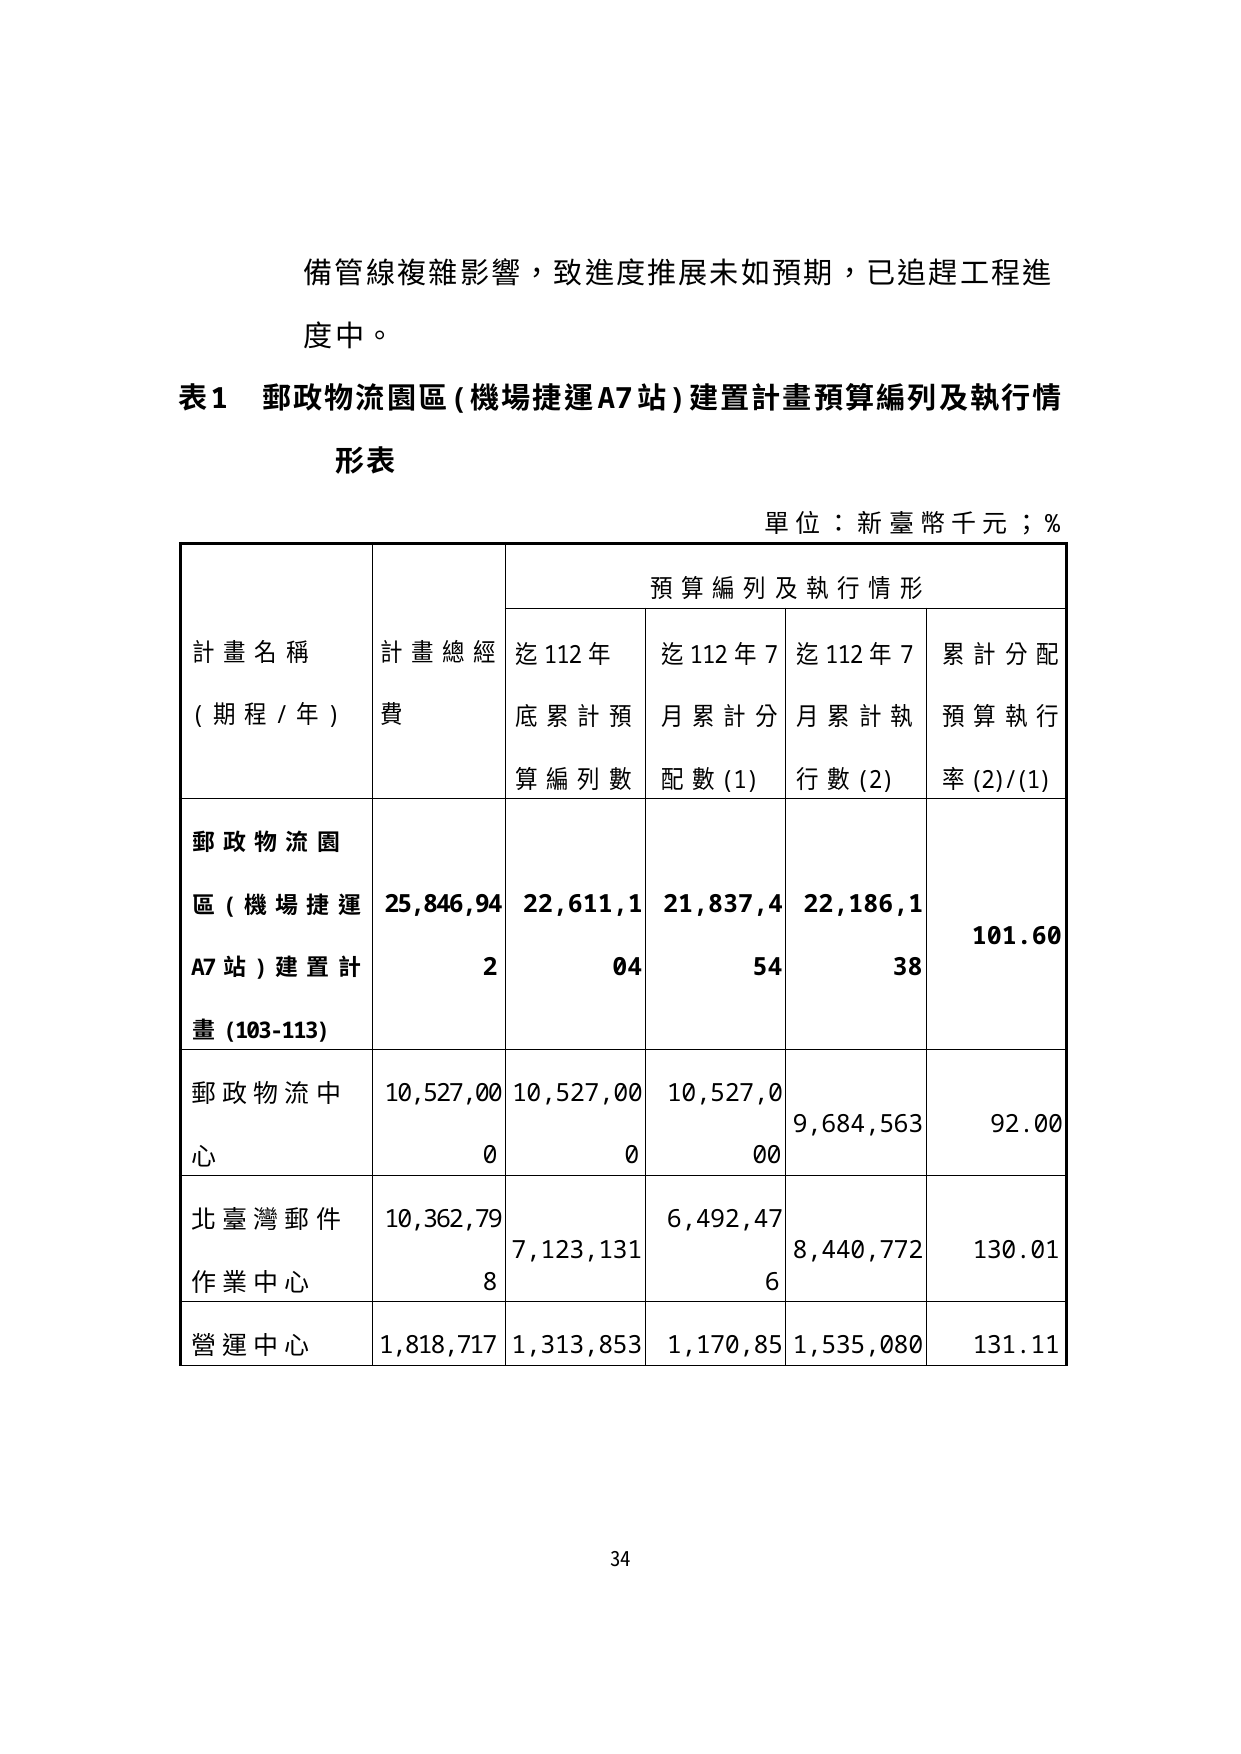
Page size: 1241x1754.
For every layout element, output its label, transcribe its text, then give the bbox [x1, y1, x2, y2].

table_cell 10,527,000 [373, 1050, 505, 1175]
table_cell 131.11 [927, 1302, 1065, 1365]
text 單位：新臺幣千元；% [177, 479, 1063, 542]
table_cell 21,837,454 [646, 799, 785, 1049]
table_cell 22,186,138 [786, 799, 926, 1049]
text 備管線複雜影響，致進度推展未如預期，已追趕工程進度中。 [266, 229, 1063, 354]
table_cell 10,527,000 [506, 1050, 645, 1175]
table_cell 1,313,853 [506, 1302, 645, 1365]
table_header 計畫總經費 [373, 545, 505, 798]
table_cell 130.01 [927, 1176, 1065, 1301]
table_cell 25,846,942 [373, 799, 505, 1049]
table_cell 累計分配預算執行率(2)/(1) [927, 609, 1065, 798]
table_header 計畫名稱 (期程/年) [182, 545, 372, 798]
table_cell 迄112年7月累計分配數(1) [646, 609, 785, 798]
table_cell 10,527,000 [646, 1050, 785, 1175]
table_cell 郵政物流園區(機場捷運A7站)建置計畫(103-113) [182, 799, 372, 1049]
table_cell 北臺灣郵件作業中心 [182, 1176, 372, 1301]
table_cell 7,123,131 [506, 1176, 645, 1301]
table_cell 1,818,717 [373, 1302, 505, 1365]
table_cell 1,535,080 [786, 1302, 926, 1365]
table_cell 92.00 [927, 1050, 1065, 1175]
table_cell 6,492,476 [646, 1176, 785, 1301]
table_cell 營運中心 [182, 1302, 372, 1365]
table_cell 迄112年底累計預算編列數 [506, 609, 645, 798]
table_cell 8,440,772 [786, 1176, 926, 1301]
table_cell 1,170,85 [646, 1302, 785, 1365]
table_cell 101.60 [927, 799, 1065, 1049]
table_cell 22,611,104 [506, 799, 645, 1049]
table_cell 郵政物流中心 [182, 1050, 372, 1175]
table_cell 9,684,563 [786, 1050, 926, 1175]
table_cell 10,362,798 [373, 1176, 505, 1301]
table_header 預算編列及執行情形 [506, 545, 1065, 607]
text 表1 郵政物流園區(機場捷運A7站)建置計畫預算編列及執行情形表 [177, 354, 1063, 479]
table_cell 迄112年7月累計執行數(2) [786, 609, 926, 798]
